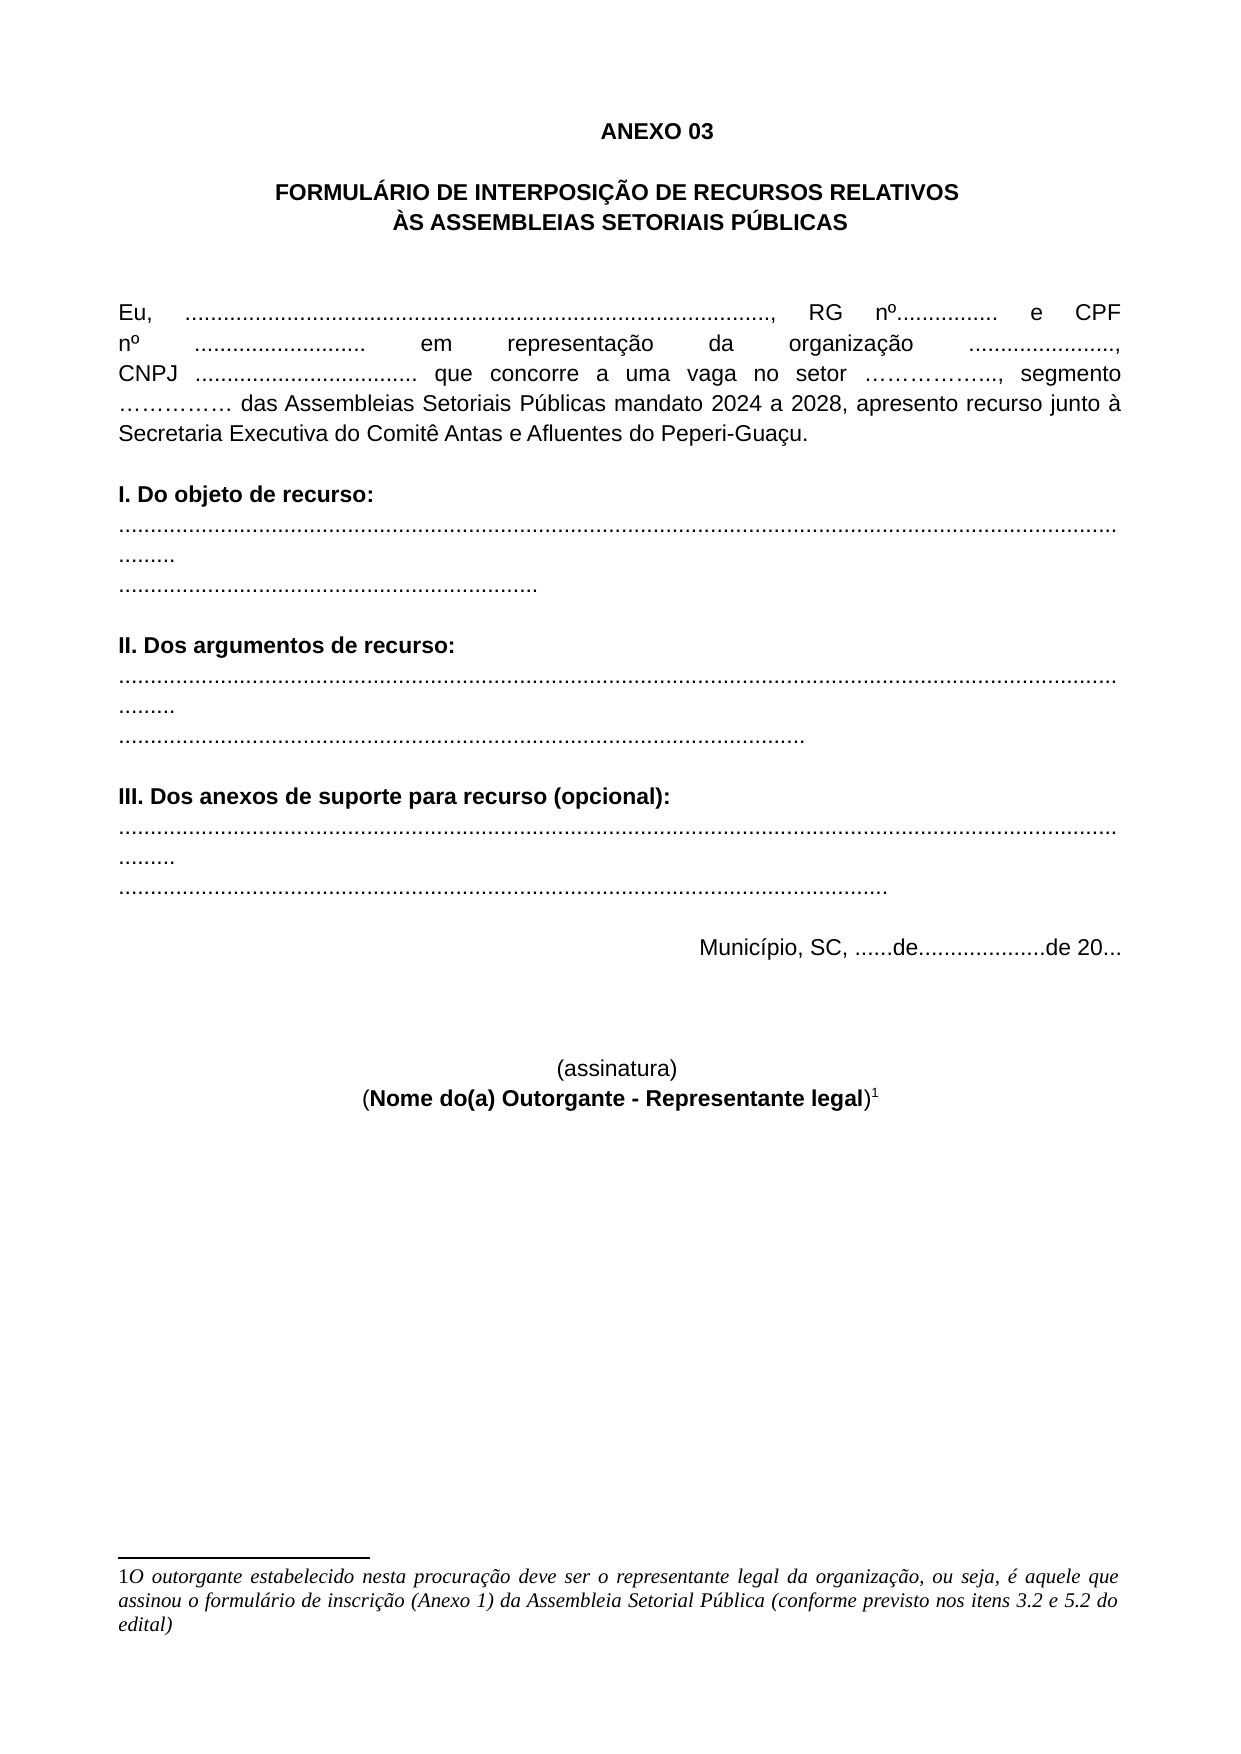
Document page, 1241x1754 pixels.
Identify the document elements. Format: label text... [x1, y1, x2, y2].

text ANEXO 03 [118, 118, 1122, 144]
text Município, SC, ......de....................de 20... [118, 934, 1122, 960]
text (Nome do(a) Outorgante - Representante legal) [118, 1085, 1122, 1111]
text ............................................................................................................ [118, 722, 1122, 749]
text (assinatura) [118, 1054, 1122, 1081]
text Eu, ............................................................................................, RG nº................ e CPF nº ........................... em representação da organização ......................., CNPJ ................................... que concorre a uma vaga no setor ……………..., segmento …………… das Assembleias Setoriais Públicas mandato 2024 a 2028, apresento recurso junto à Secretaria Executiva do Comitê Antas e Afluentes do Peperi-Guaçu. [118, 299, 1122, 447]
text ...................................................................................................................................................................... [118, 813, 1122, 869]
text O outorgante estabelecido nesta procuração deve ser o representante legal da organização, ou seja, é aquele que assinou o formulário de inscrição (Anexo 1) da Assembleia Setorial Pública (conforme previsto nos itens 3.2 e 5.2 do edital) [118, 1564, 1122, 1636]
text I. Do objeto de recurso: [118, 481, 1122, 507]
text .................................................................. [118, 571, 1122, 598]
text ÀS ASSEMBLEIAS SETORIAIS PÚBLICAS [118, 209, 1122, 235]
text III. Dos anexos de suporte para recurso (opcional): [118, 783, 1122, 809]
text FORMULÁRIO DE INTERPOSIÇÃO DE RECURSOS RELATIVOS [118, 178, 1122, 205]
text ...................................................................................................................................................................... [118, 662, 1122, 718]
text ......................................................................................................................... [118, 873, 1122, 900]
text ...................................................................................................................................................................... [118, 511, 1122, 567]
text II. Dos argumentos de recurso: [118, 632, 1122, 658]
